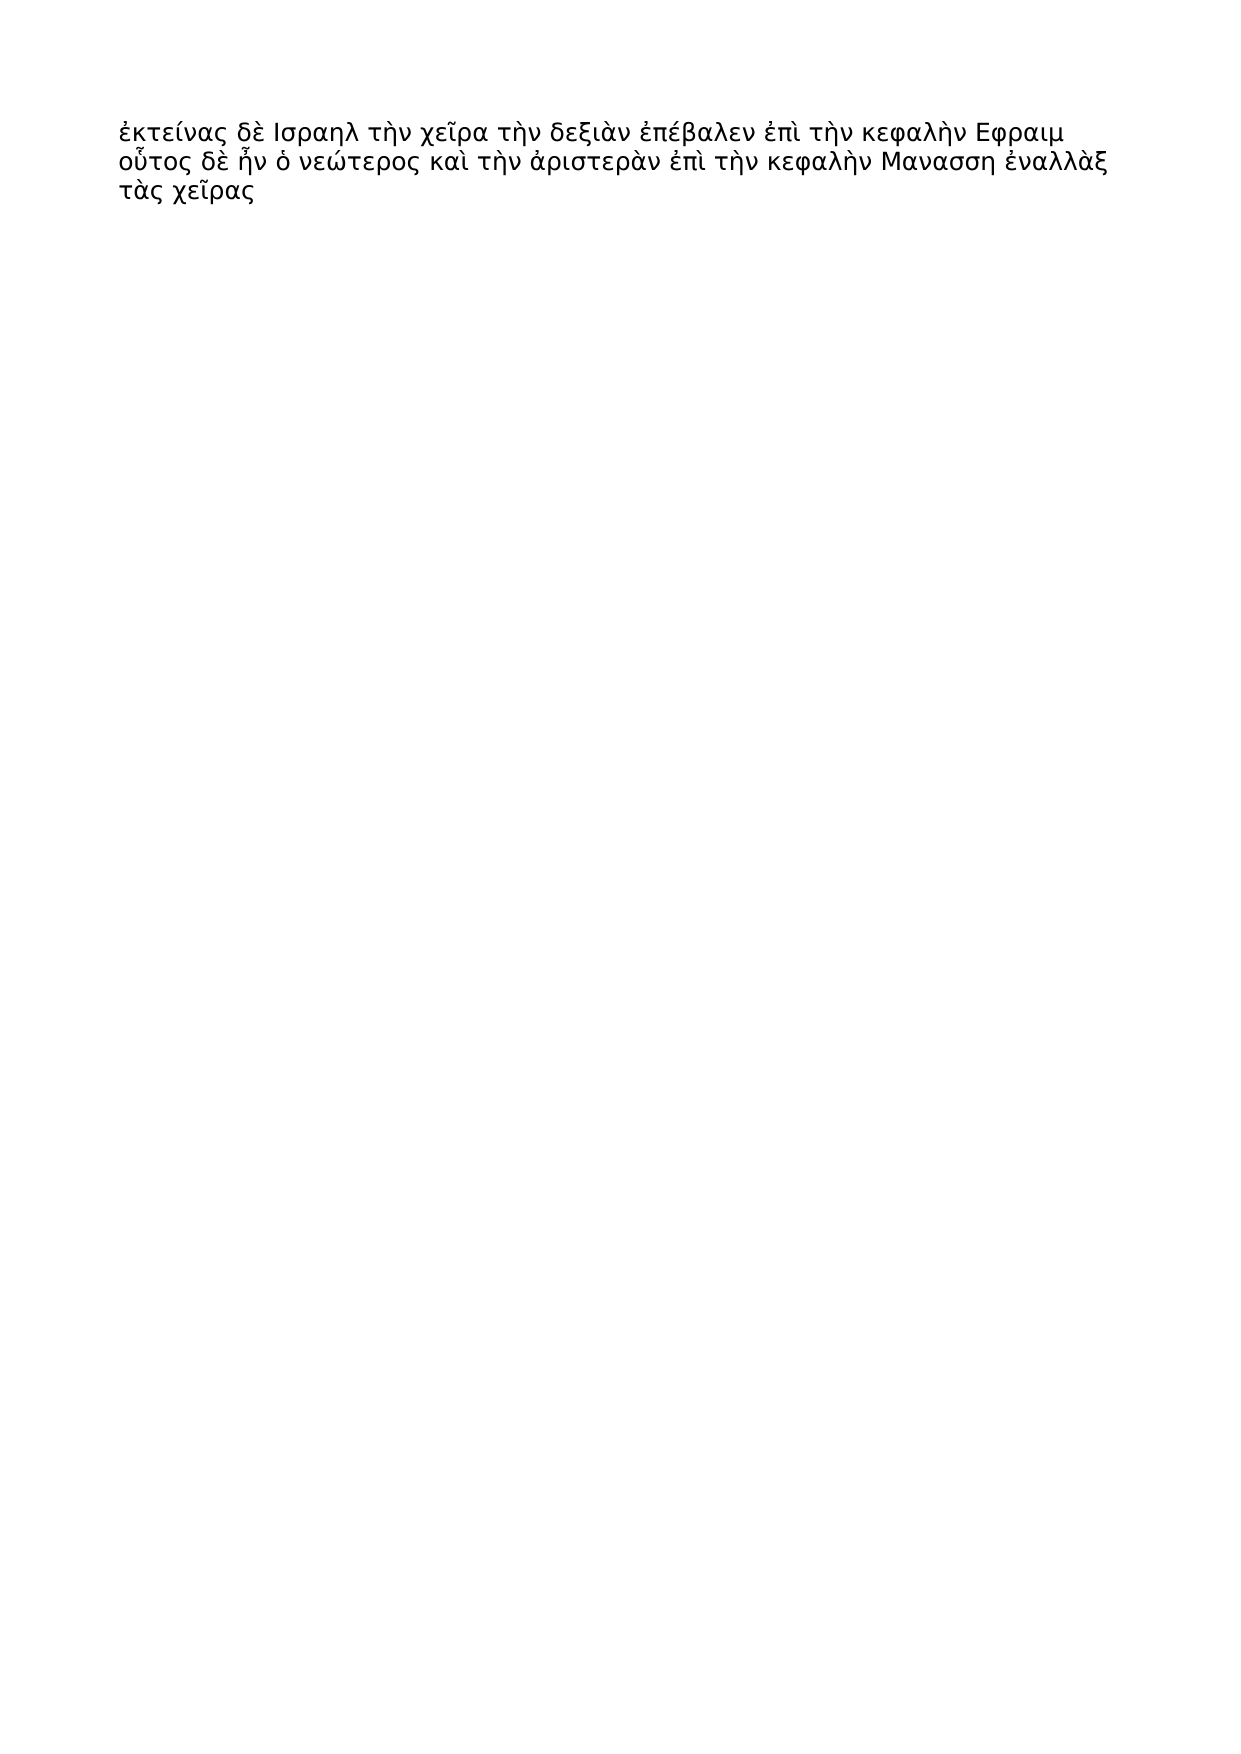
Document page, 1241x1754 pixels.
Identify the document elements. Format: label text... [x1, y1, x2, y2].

text ἐκτείνας δὲ Ισραηλ τὴν χεῖρα τὴν δεξιὰν ἐπέβαλεν ἐπὶ τὴν κεφαλὴν Εφραιμ οὗτος δὲ ἦν ὁ νεώτερος καὶ τὴν ἀριστερὰν ἐπὶ τὴν κεφαλὴν Μανασση ἐναλλὰξ τὰς χεῖρας [118, 118, 1122, 206]
